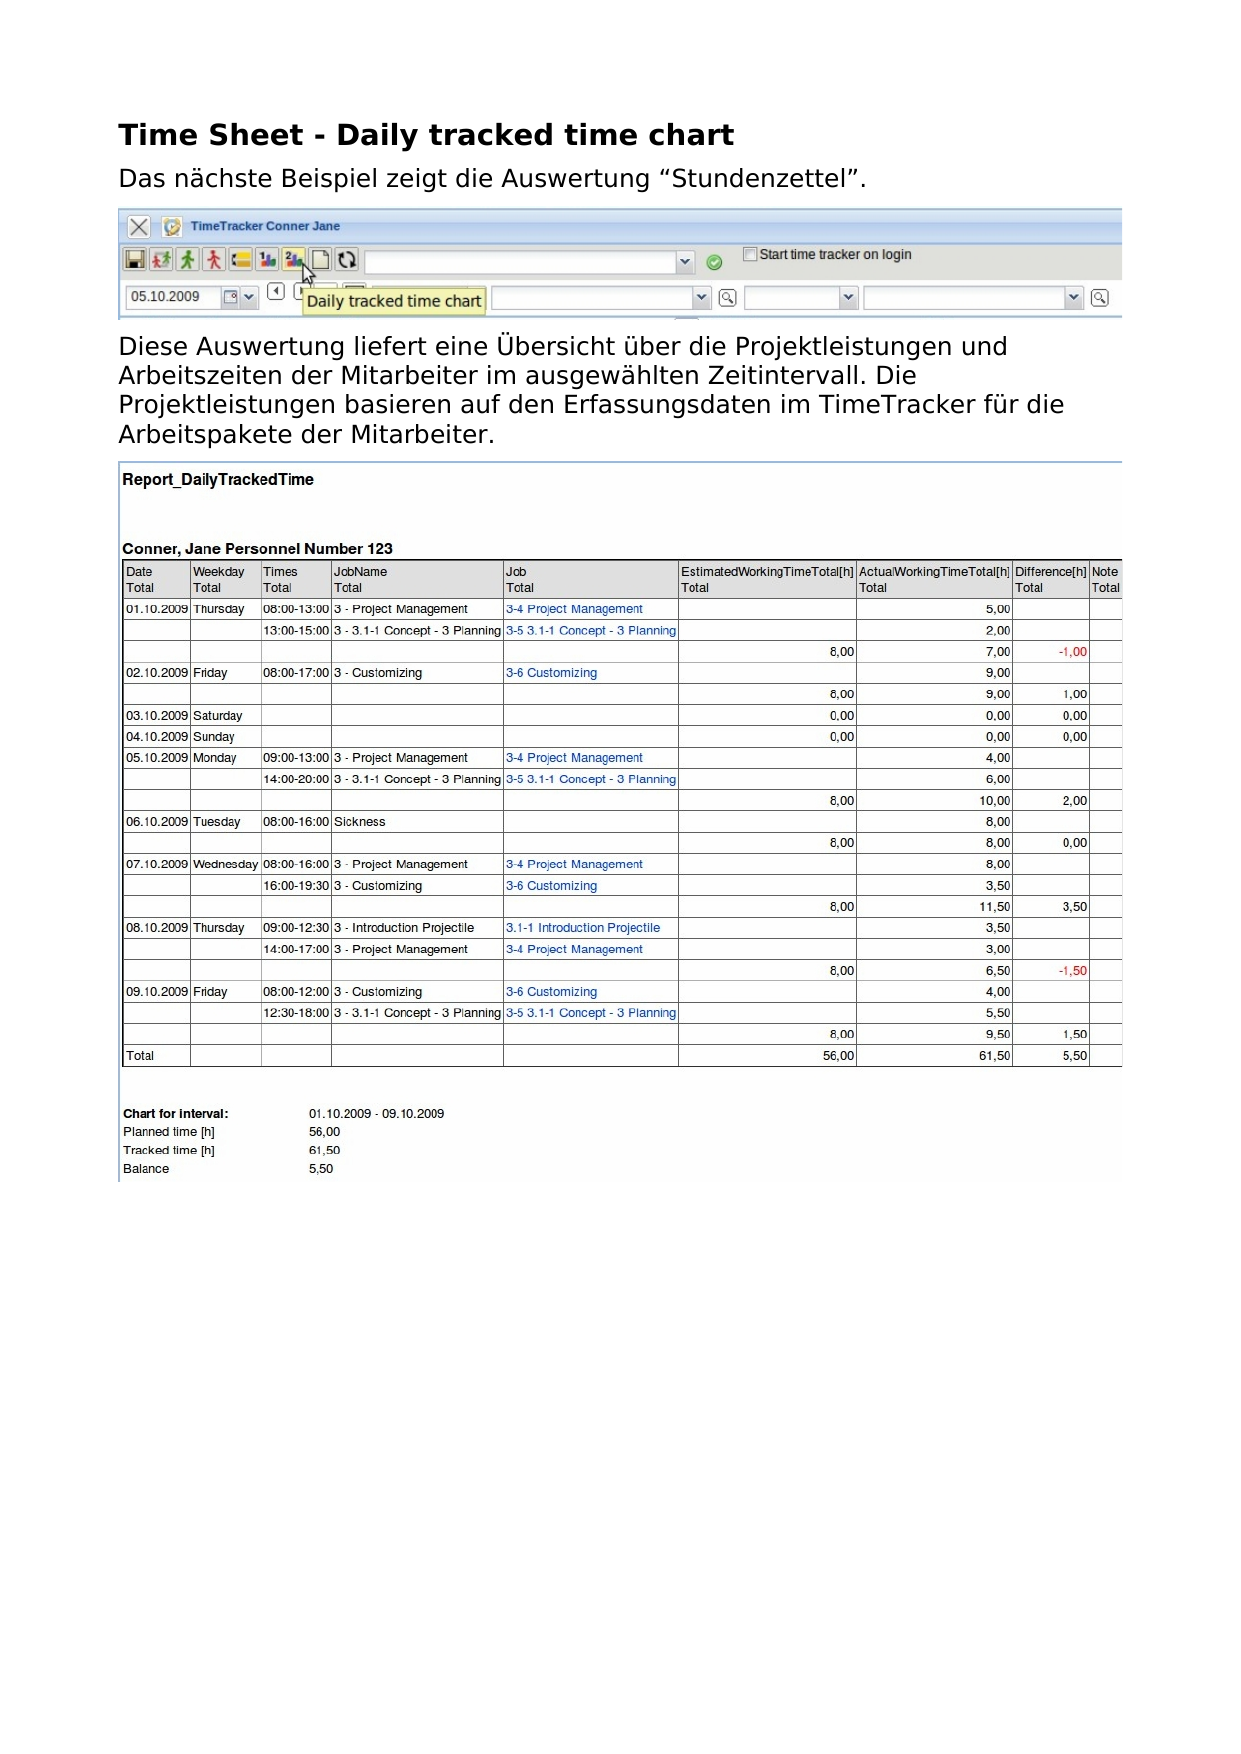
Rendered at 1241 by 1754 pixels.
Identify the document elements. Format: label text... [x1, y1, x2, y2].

picture [118, 206, 1123, 320]
text Das nächste Beispiel zeigt die Auswertung “Stundenzettel”. [118, 164, 1122, 194]
text Diese Auswertung liefert eine Übersicht über die Projektleistungen und Arbeitszeiten der Mitarbeiter im ausgewählten Zeitintervall. Die Projektleistungen basieren auf den Erfassungsdaten im TimeTracker für die Arbeitspakete der Mitarbeiter. [118, 332, 1122, 449]
subtitle Time Sheet - Daily tracked time chart [118, 118, 1122, 152]
picture [118, 461, 1123, 1182]
